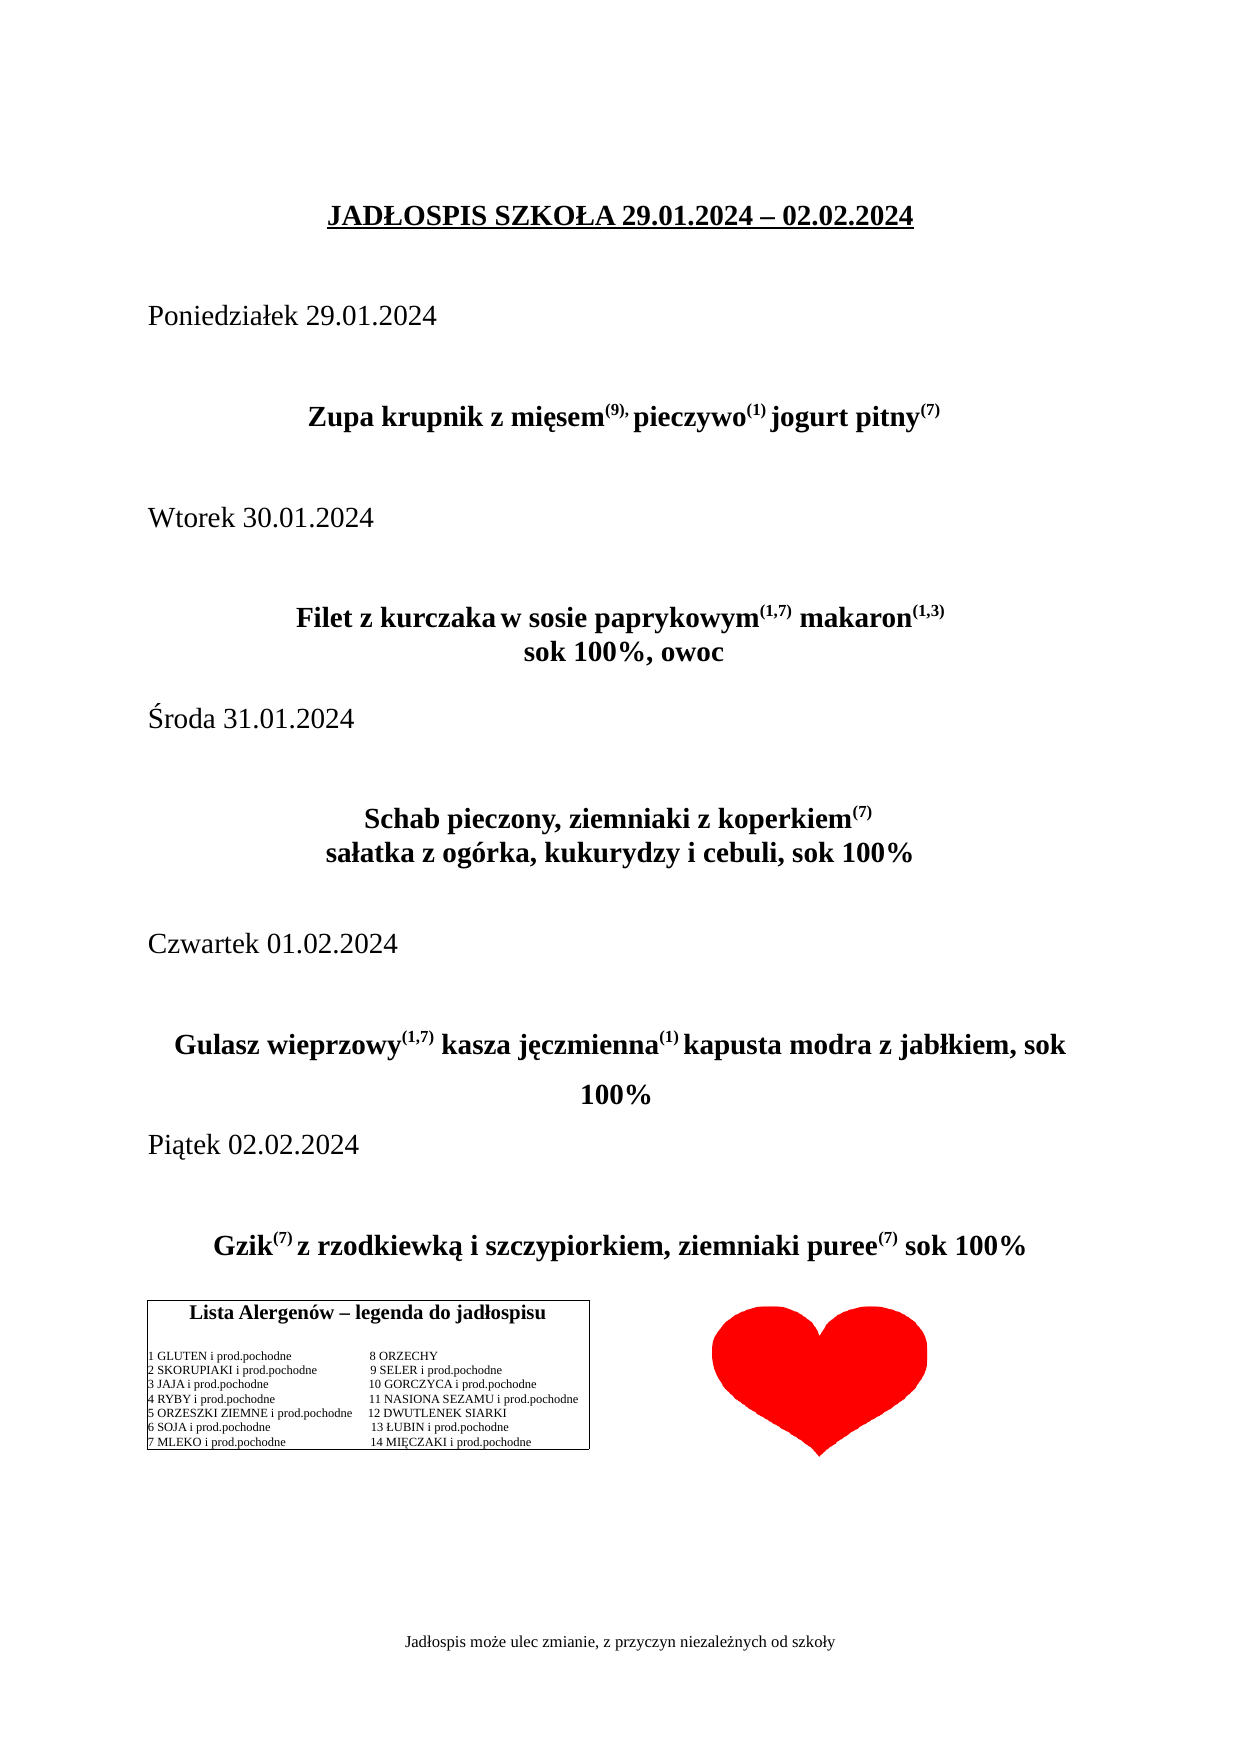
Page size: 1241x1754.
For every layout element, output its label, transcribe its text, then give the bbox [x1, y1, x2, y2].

table_header Lista Alergenów – legenda do jadłospisu 1 GLUTEN i prod.pochodne 8 ORZECHY 2 SKORUPIAKI i prod.pochodne 9 SELER i prod.pochodne 3 JAJA i prod.pochodne 10 GORCZYCA i prod.pochodne 4 RYBY i prod.pochodne 11 NASIONA SEZAMU i prod.pochodne 5 ORZESZKI ZIEMNE i prod.pochodne 12 DWUTLENEK SIARKI 6 SOJA i prod.pochodne 13 ŁUBIN i prod.pochodne 7 MLEKO i prod.pochodne 14 MIĘCZAKI i prod.pochodne [148, 1301, 589, 1449]
picture [711, 1304, 928, 1457]
text Piątek 02.02.2024 [148, 1127, 1093, 1161]
text Filet z kurczaka w sosie paprykowym(1,7) makaron(1,3) [148, 600, 1093, 634]
text sok 100%, owoc [148, 634, 1093, 667]
text Zupa krupnik z mięsem(9), pieczywo(1) jogurt pitny(7) [148, 399, 1093, 433]
text Wtorek 30.01.2024 [148, 500, 1093, 533]
text Gzik(7) z rzodkiewką i szczypiorkiem, ziemniaki puree(7) sok 100% [148, 1228, 1093, 1262]
text Środa 31.01.2024 [148, 701, 1093, 734]
text Czwartek 01.02.2024 [148, 926, 1093, 960]
text Schab pieczony, ziemniaki z koperkiem(7) [148, 802, 1093, 835]
text Poniedziałek 29.01.2024 [148, 298, 1093, 332]
text sałatka z ogórka, kukurydzy i cebuli, sok 100% [148, 835, 1093, 869]
text Gulasz wieprzowy(1,7) kasza jęczmienna(1) kapusta modra z jabłkiem, sok 100% [148, 1027, 1093, 1111]
text JADŁOSPIS SZKOŁA 29.01.2024 – 02.02.2024 [148, 198, 1093, 231]
